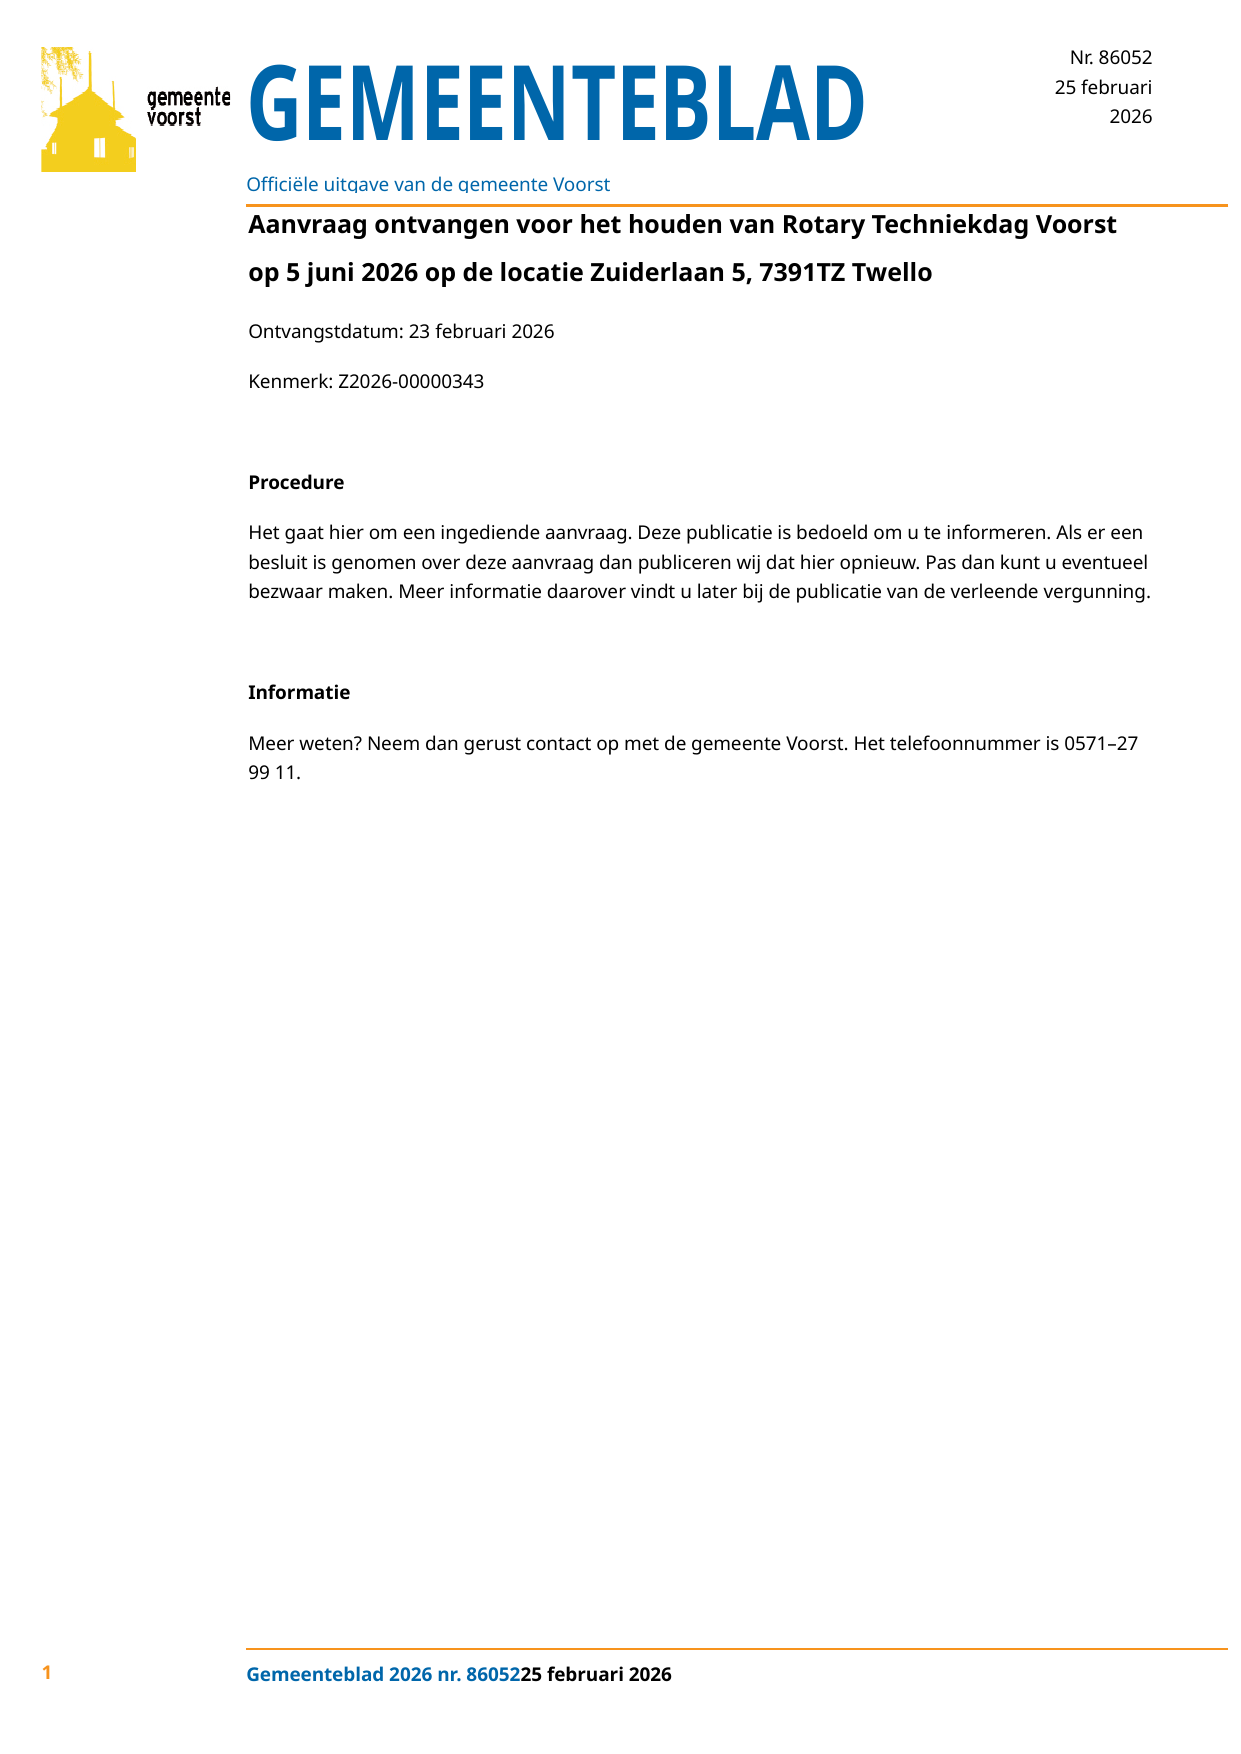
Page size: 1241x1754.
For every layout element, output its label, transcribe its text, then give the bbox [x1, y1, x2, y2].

text Procedure [248, 469, 1152, 495]
text Het gaat hier om een ingediende aanvraag. Deze publicatie is bedoeld om u te informeren. Als er een besluit is genomen over deze aanvraag dan publiceren wij dat hier opnieuw. Pas dan kunt u eventueel bezwaar maken. Meer informatie daarover vindt u later bij de publicatie van de verleende vergunning. [248, 519, 1152, 604]
text Informatie [248, 679, 1152, 705]
text Kenmerk: Z2026-00000343 [248, 368, 1152, 394]
text Ontvangstdatum: 23 februari 2026 [248, 318, 1152, 344]
picture [41, 47, 231, 172]
text Aanvraag ontvangen voor het houden van Rotary Techniekdag Voorst op 5 juni 2026 op de locatie Zuiderlaan 5, 7391TZ Twello [248, 207, 1152, 288]
text Meer weten? Neem dan gerust contact op met de gemeente Voorst. Het telefoonnummer is 0571–27 99 11. [248, 730, 1152, 785]
